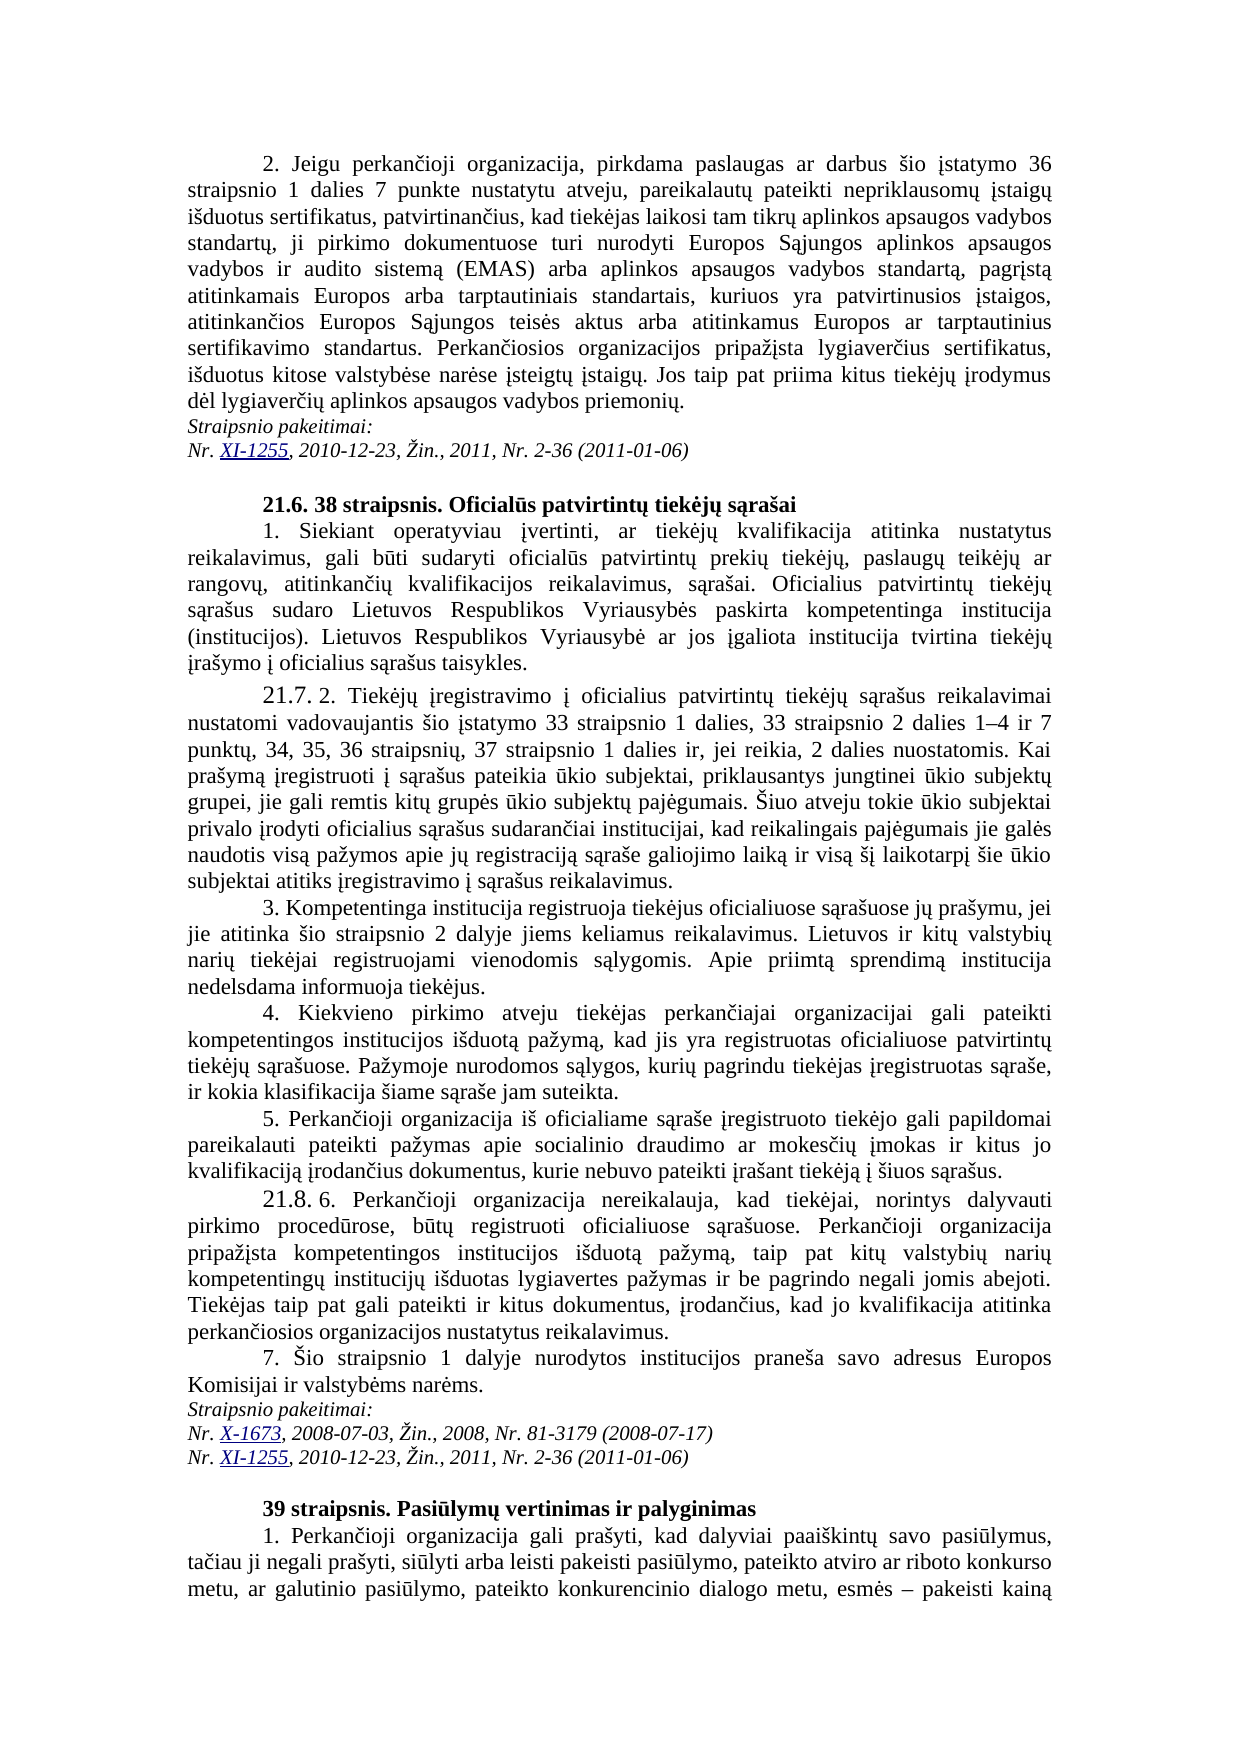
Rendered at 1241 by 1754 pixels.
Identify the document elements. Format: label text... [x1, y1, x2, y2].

text 4. Kiekvieno pirkimo atveju tiekėjas perkančiajai organizacijai gali pateikti kompetentingos institucijos išduotą pažymą, kad jis yra registruotas oficialiuose patvirtintų tiekėjų sąrašuose. Pažymoje nurodomos sąlygos, kurių pagrindu tiekėjas įregistruotas sąraše, ir kokia klasifikacija šiame sąraše jam suteikta. [187, 999, 1053, 1105]
text Nr. X-1673, 2008-07-03, Žin., 2008, Nr. 81-3179 (2008-07-17) [187, 1421, 1053, 1445]
text 7. Šio straipsnio 1 dalyje nurodytos institucijos praneša savo adresus Europos Komisijai ir valstybėms narėms. [187, 1344, 1053, 1397]
subtitle 2. Tiekėjų įregistravimo į oficialius patvirtintų tiekėjų sąrašus reikalavimai nustatomi vadovaujantis šio įstatymo 33 straipsnio 1 dalies, 33 straipsnio 2 dalies 1–4 ir 7 punktų, 34, 35, 36 straipsnių, 37 straipsnio 1 dalies ir, jei reikia, 2 dalies nuostatomis. Kai prašymą įregistruoti į sąrašus pateikia ūkio subjektai, priklausantys jungtinei ūkio subjektų grupei, jie gali remtis kitų grupės ūkio subjektų pajėgumais. Šiuo atveju tokie ūkio subjektai privalo įrodyti oficialius sąrašus sudarančiai institucijai, kad reikalingais pajėgumais jie galės naudotis visą pažymos apie jų registraciją sąraše galiojimo laiką ir visą šį laikotarpį šie ūkio subjektai atitiks įregistravimo į sąrašus reikalavimus. [187, 681, 1053, 894]
text Nr. XI-1255, 2010-12-23, Žin., 2011, Nr. 2-36 (2011-01-06) [187, 1445, 1053, 1469]
text Straipsnio pakeitimai: [187, 413, 1053, 438]
text 1. Perkančioji organizacija gali prašyti, kad dalyviai paaiškintų savo pasiūlymus, tačiau ji negali prašyti, siūlyti arba leisti pakeisti pasiūlymo, pateikto atviro ar riboto konkurso metu, ar galutinio pasiūlymo, pateikto konkurencinio dialogo metu, esmės – pakeisti kainą [187, 1522, 1053, 1601]
subtitle 6. Perkančioji organizacija nereikalauja, kad tiekėjai, norintys dalyvauti pirkimo procedūrose, būtų registruoti oficialiuose sąrašuose. Perkančioji organizacija pripažįsta kompetentingos institucijos išduotą pažymą, taip pat kitų valstybių narių kompetentingų institucijų išduotas lygiavertes pažymas ir be pagrindo negali jomis abejoti. Tiekėjas taip pat gali pateikti ir kitus dokumentus, įrodančius, kad jo kvalifikacija atitinka perkančiosios organizacijos nustatytus reikalavimus. [187, 1184, 1053, 1344]
text Straipsnio pakeitimai: [187, 1397, 1053, 1421]
text Nr. XI-1255, 2010-12-23, Žin., 2011, Nr. 2-36 (2011-01-06) [187, 438, 1053, 462]
text 39 straipsnis. Pasiūlymų vertinimas ir palyginimas [187, 1496, 1053, 1522]
text 2. Jeigu perkančioji organizacija, pirkdama paslaugas ar darbus šio įstatymo 36 straipsnio 1 dalies 7 punkte nustatytu atveju, pareikalautų pateikti nepriklausomų įstaigų išduotus sertifikatus, patvirtinančius, kad tiekėjas laikosi tam tikrų aplinkos apsaugos vadybos standartų, ji pirkimo dokumentuose turi nurodyti Europos Sąjungos aplinkos apsaugos vadybos ir audito sistemą (EMAS) arba aplinkos apsaugos vadybos standartą, pagrįstą atitinkamais Europos arba tarptautiniais standartais, kuriuos yra patvirtinusios įstaigos, atitinkančios Europos Sąjungos teisės aktus arba atitinkamus Europos ar tarptautinius sertifikavimo standartus. Perkančiosios organizacijos pripažįsta lygiaverčius sertifikatus, išduotus kitose valstybėse narėse įsteigtų įstaigų. Jos taip pat priima kitus tiekėjų įrodymus dėl lygiaverčių aplinkos apsaugos vadybos priemonių. [187, 150, 1053, 413]
text 3. Kompetentinga institucija registruoja tiekėjus oficialiuose sąrašuose jų prašymu, jei jie atitinka šio straipsnio 2 dalyje jiems keliamus reikalavimus. Lietuvos ir kitų valstybių narių tiekėjai registruojami vienodomis sąlygomis. Apie priimtą sprendimą institucija nedelsdama informuoja tiekėjus. [187, 894, 1053, 999]
text 5. Perkančioji organizacija iš oficialiame sąraše įregistruoto tiekėjo gali papildomai pareikalauti pateikti pažymas apie socialinio draudimo ar mokesčių įmokas ir kitus jo kvalifikaciją įrodančius dokumentus, kurie nebuvo pateikti įrašant tiekėją į šiuos sąrašus. [187, 1105, 1053, 1184]
subtitle 38 straipsnis. Oficialūs patvirtintų tiekėjų sąrašai [187, 491, 1053, 517]
text 1. Siekiant operatyviau įvertinti, ar tiekėjų kvalifikacija atitinka nustatytus reikalavimus, gali būti sudaryti oficialūs patvirtintų prekių tiekėjų, paslaugų teikėjų ar rangovų, atitinkančių kvalifikacijos reikalavimus, sąrašai. Oficialius patvirtintų tiekėjų sąrašus sudaro Lietuvos Respublikos Vyriausybės paskirta kompetentinga institucija (institucijos). Lietuvos Respublikos Vyriausybė ar jos įgaliota institucija tvirtina tiekėjų įrašymo į oficialius sąrašus taisykles. [187, 517, 1053, 675]
